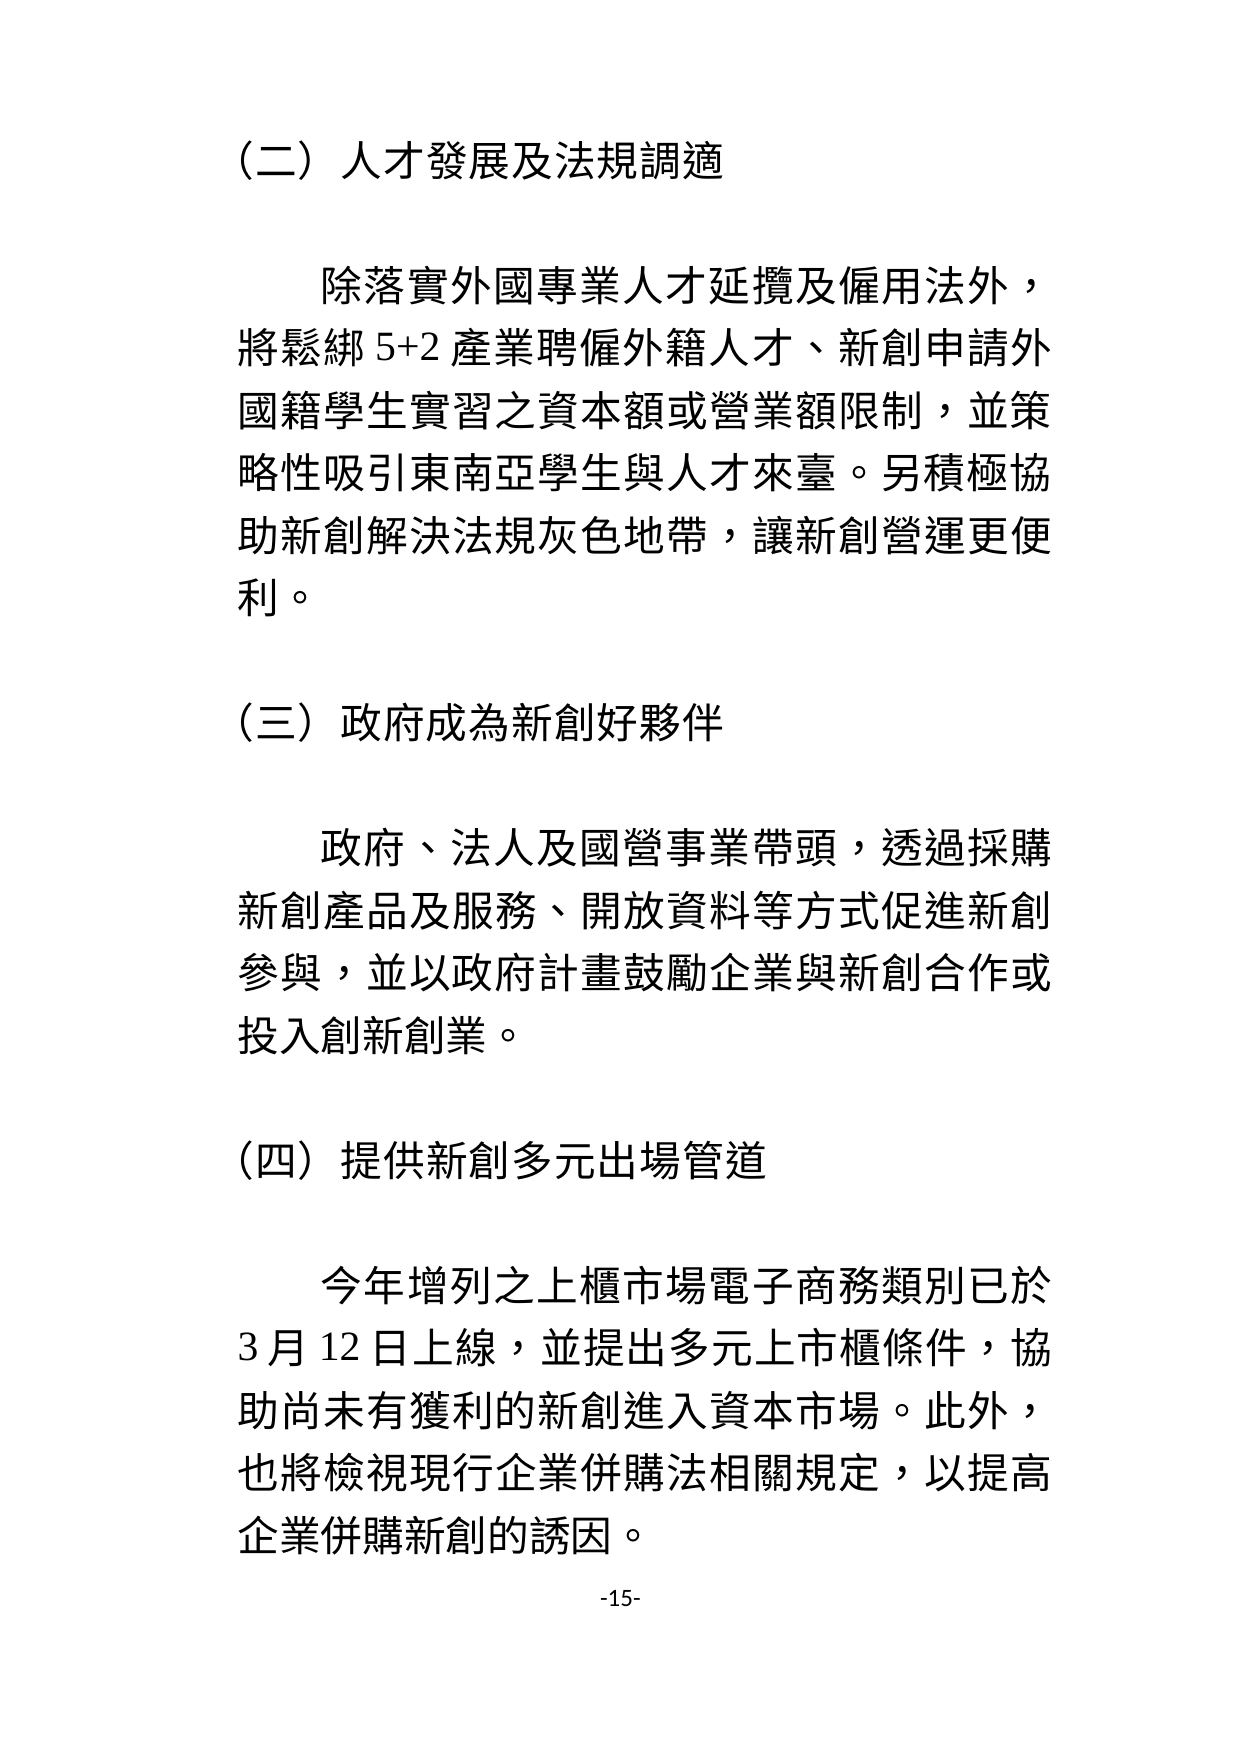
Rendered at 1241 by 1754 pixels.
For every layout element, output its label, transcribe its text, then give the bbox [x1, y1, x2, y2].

text 政府、法人及國營事業帶頭，透過採購新創產品及服務、開放資料等方式促進新創參與，並以政府計畫鼓勵企業與新創合作或投入創新創業。 [237, 804, 1053, 1054]
text （三）政府成為新創好夥伴 [212, 679, 1053, 742]
text （二）人才發展及法規調適 [212, 117, 1053, 179]
text 除落實外國專業人才延攬及僱用法外，將鬆綁5+2產業聘僱外籍人才、新創申請外國籍學生實習之資本額或營業額限制，並策略性吸引東南亞學生與人才來臺。另積極協助新創解決法規灰色地帶，讓新創營運更便利。 [237, 242, 1053, 617]
text 今年增列之上櫃市場電子商務類別已於3月12日上線，並提出多元上市櫃條件，協助尚未有獲利的新創進入資本市場。此外，也將檢視現行企業併購法相關規定，以提高企業併購新創的誘因。 [237, 1242, 1053, 1554]
text （四）提供新創多元出場管道 [212, 1117, 1053, 1179]
